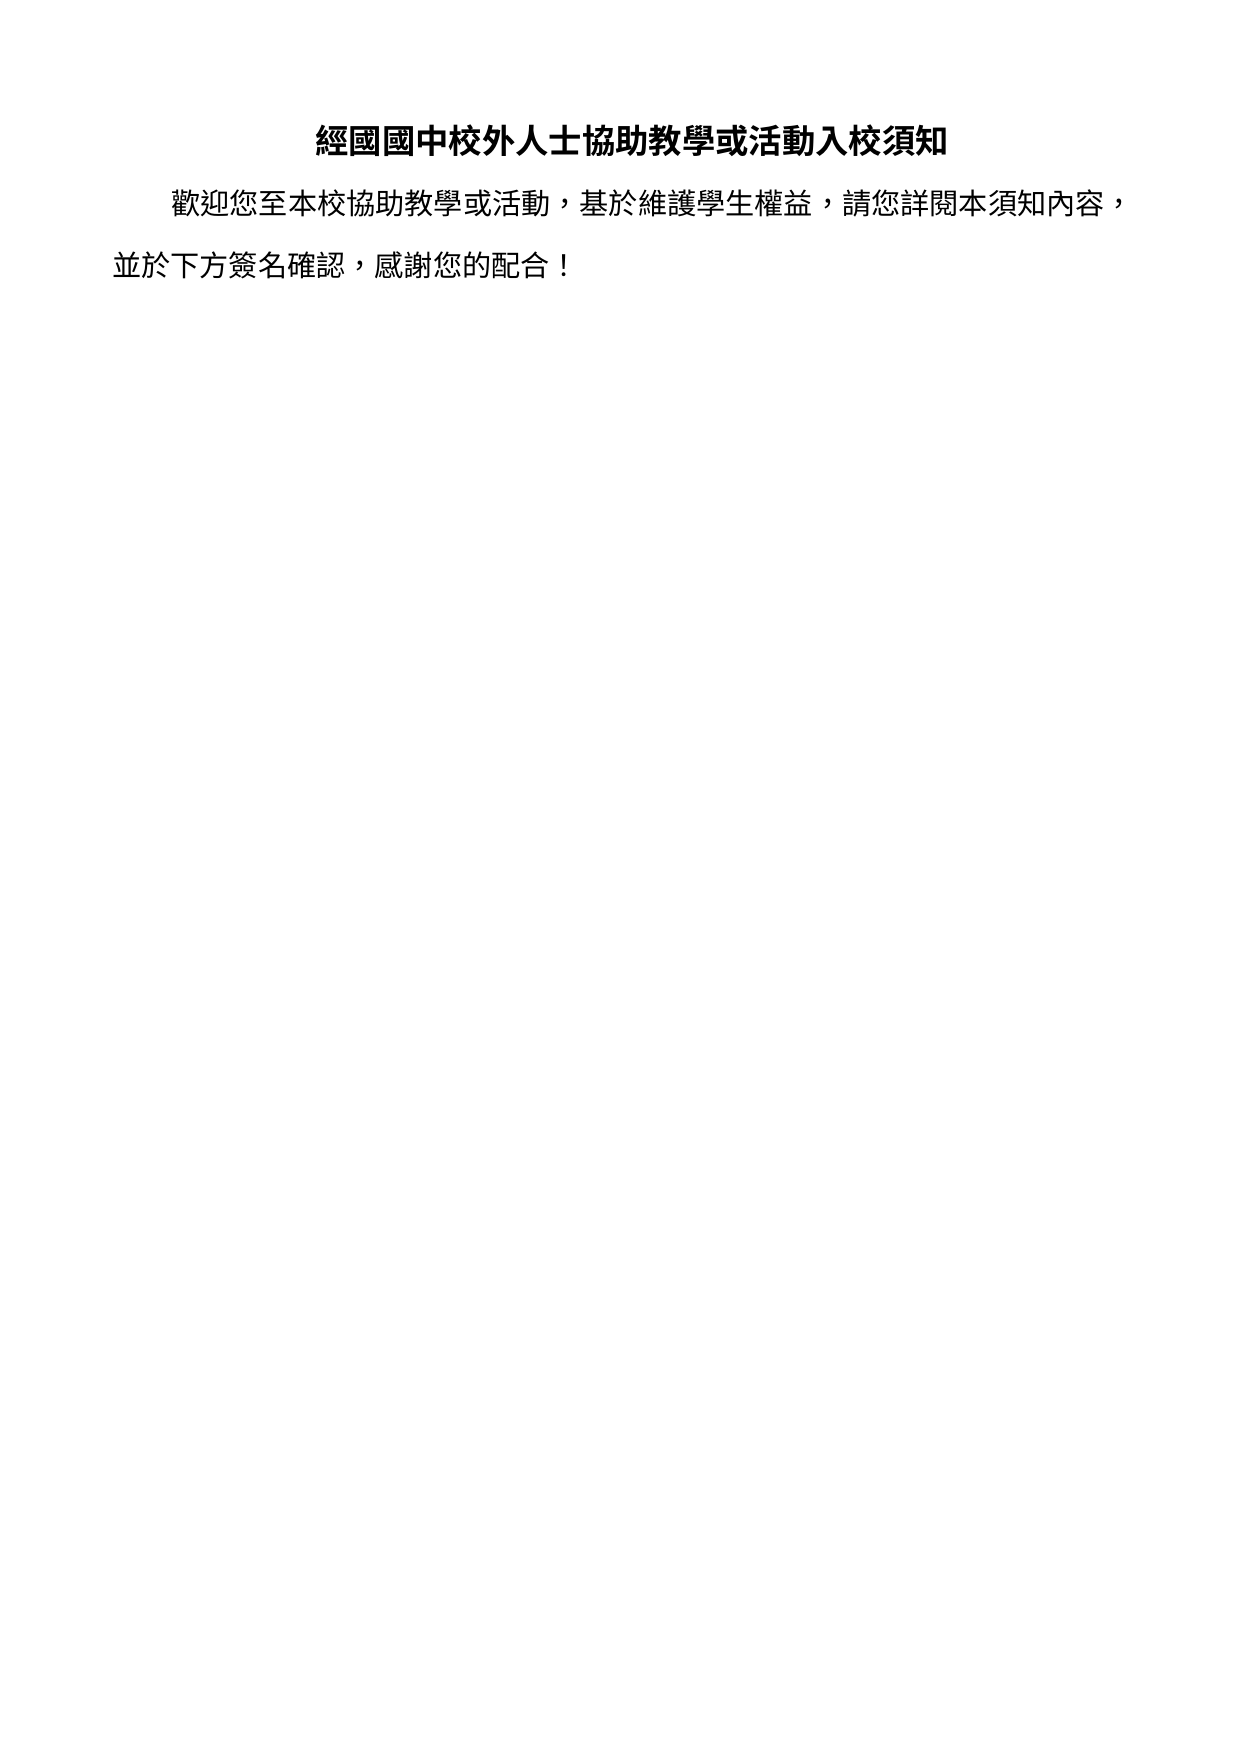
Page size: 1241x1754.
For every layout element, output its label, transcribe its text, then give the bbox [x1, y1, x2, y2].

text 經國國中校外人士協助教學或活動入校須知 [127, 97, 1137, 160]
text 歡迎您至本校協助教學或活動，基於維護學生權益，請您詳閱本須知內容，並於下方簽名確認，感謝您的配合！ [112, 160, 1137, 285]
